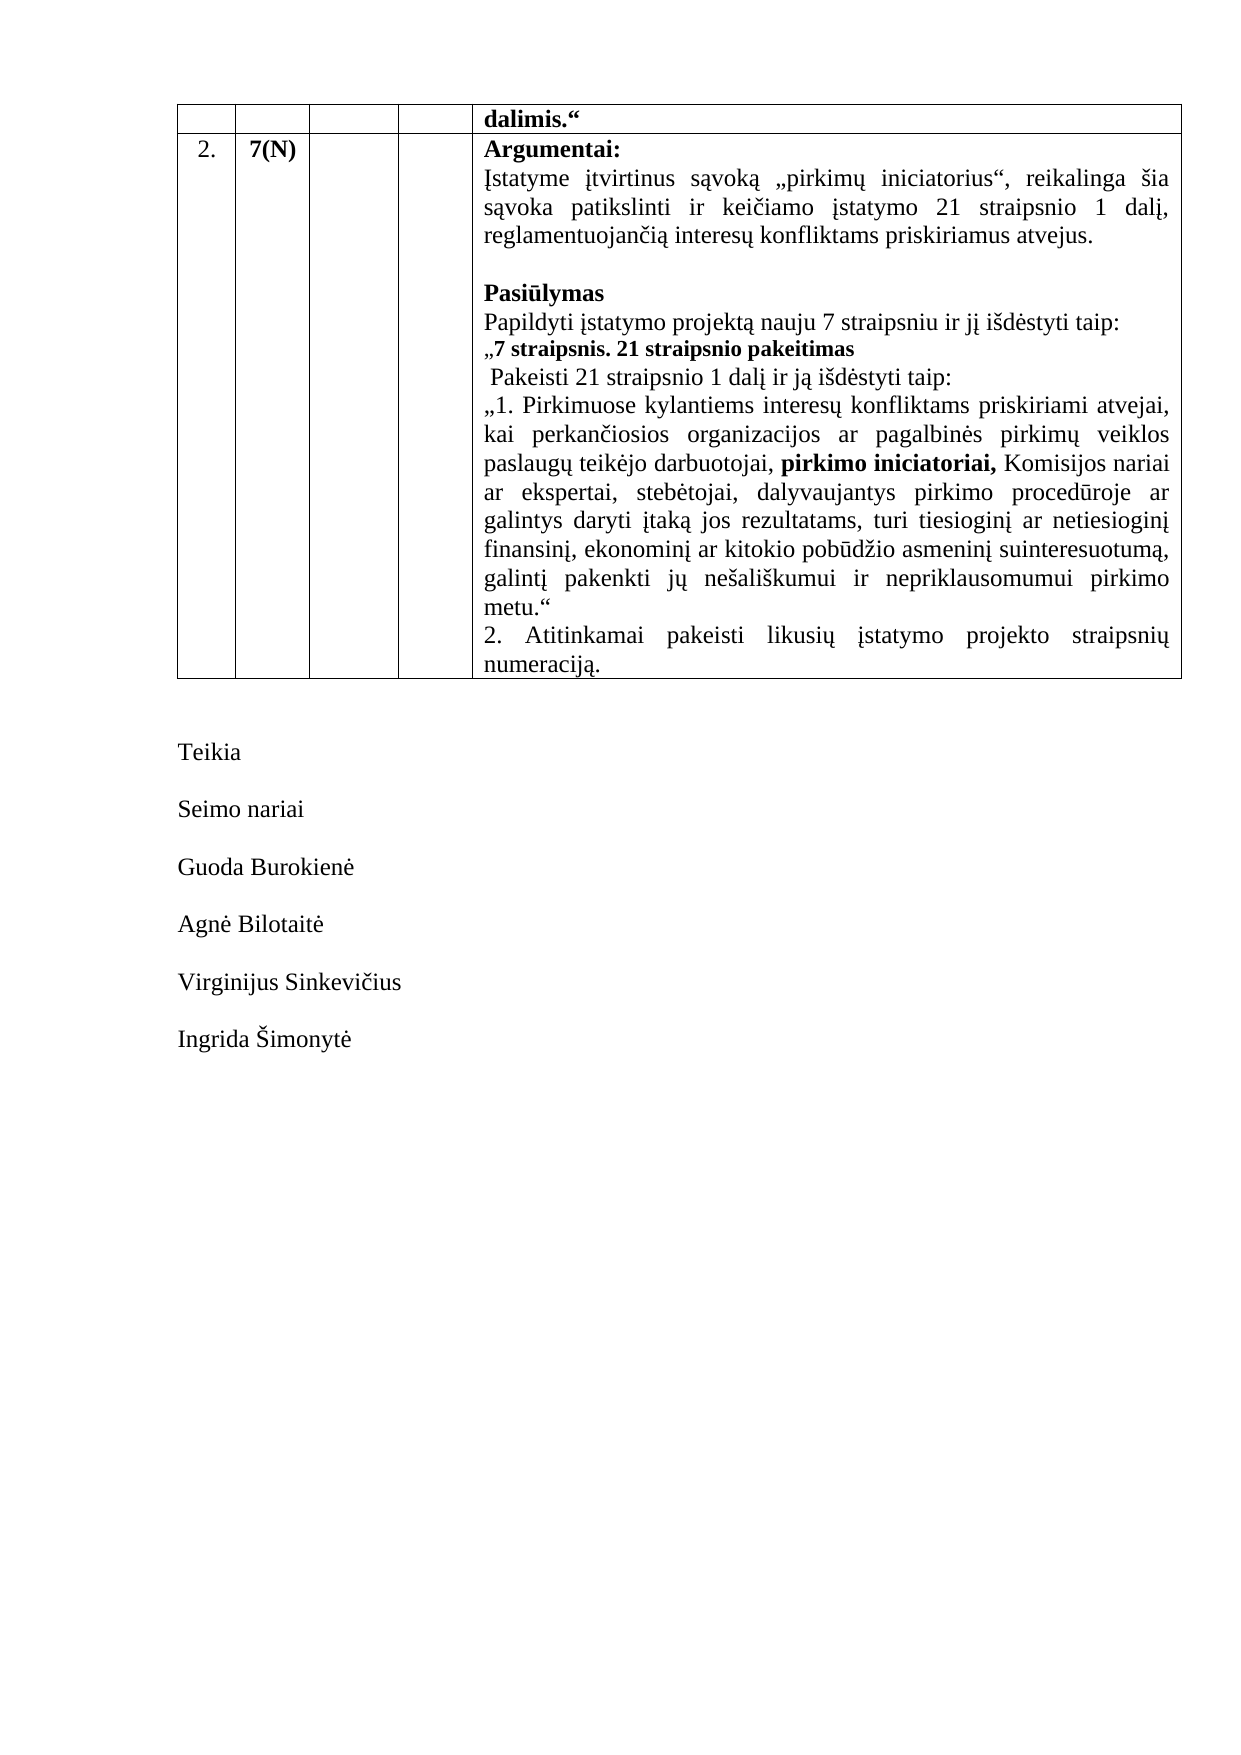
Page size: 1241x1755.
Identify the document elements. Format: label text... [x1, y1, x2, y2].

text Seimo nariai [177, 794, 1181, 823]
table_cell [310, 105, 398, 133]
text Virginijus Sinkevičius [177, 967, 1181, 995]
table_cell [310, 134, 398, 678]
table_cell 7(N) [236, 134, 309, 678]
text Guoda Burokienė [177, 852, 1181, 880]
text Agnė Bilotaitė [177, 909, 1181, 938]
text Teikia [177, 737, 1181, 765]
table_cell 2. [178, 134, 235, 678]
table_cell [178, 105, 235, 133]
text Ingrida Šimonytė [177, 1024, 1181, 1053]
table_cell [399, 134, 472, 678]
table_cell [236, 105, 309, 133]
table_cell [399, 105, 472, 133]
table_cell dalimis.“ [473, 105, 1181, 133]
table_cell Argumentai: Įstatyme įtvirtinus sąvoką „pirkimų iniciatorius“, reikalinga šia sąvoka patikslinti ir keičiamo įstatymo 21 straipsnio 1 dalį, reglamentuojančią interesų konfliktams priskiriamus atvejus. Pasiūlymas Papildyti įstatymo projektą nauju 7 straipsniu ir jį išdėstyti taip: „7 straipsnis. 21 straipsnio pakeitimas Pakeisti 21 straipsnio 1 dalį ir ją išdėstyti taip: „1. Pirkimuose kylantiems interesų konfliktams priskiriami atvejai, kai perkančiosios organizacijos ar pagalbinės pirkimų veiklos paslaugų teikėjo darbuotojai, pirkimo iniciatoriai, Komisijos nariai ar ekspertai, stebėtojai, dalyvaujantys pirkimo procedūroje ar galintys daryti įtaką jos rezultatams, turi tiesioginį ar netiesioginį finansinį, ekonominį ar kitokio pobūdžio asmeninį suinteresuotumą, galintį pakenkti jų nešališkumui ir nepriklausomumui pirkimo metu.“ 2. Atitinkamai pakeisti likusių įstatymo projekto straipsnių numeraciją. [473, 134, 1181, 678]
